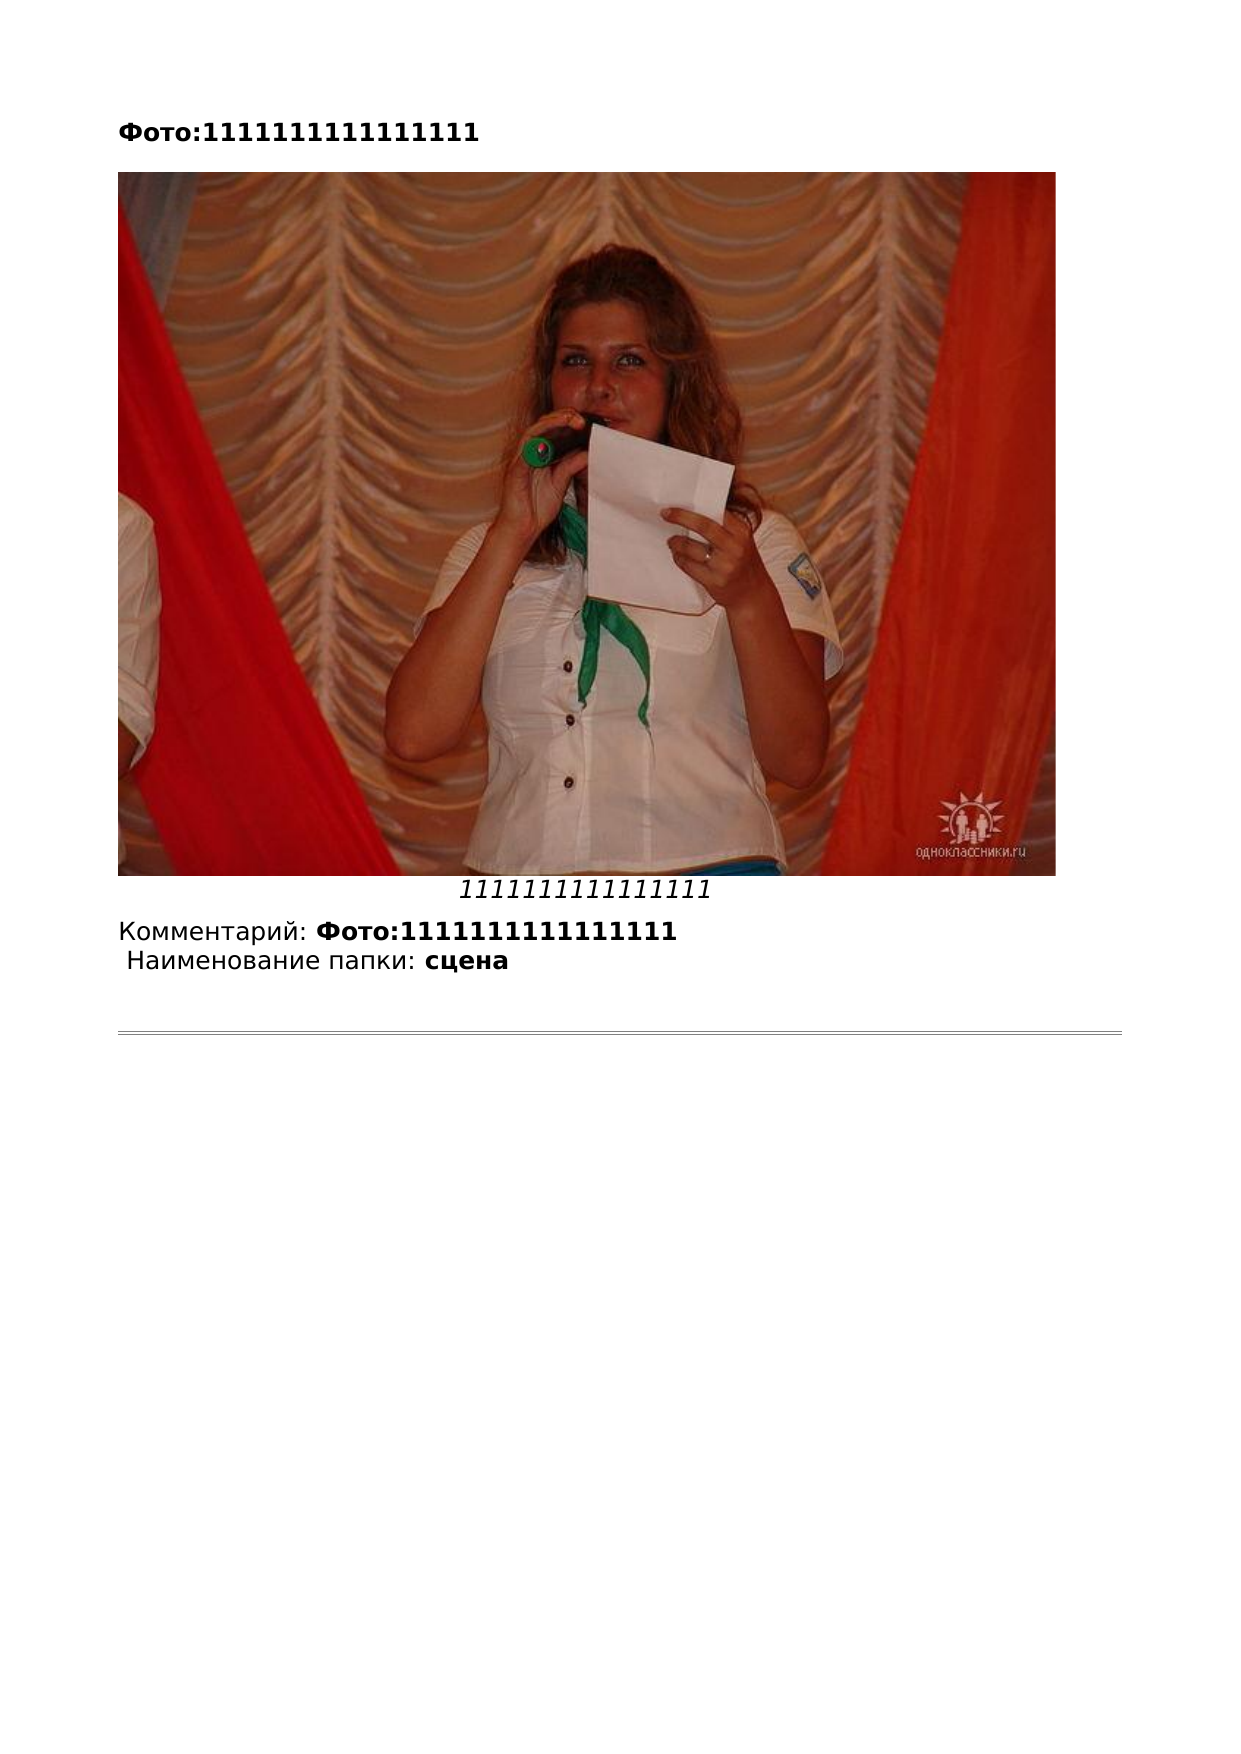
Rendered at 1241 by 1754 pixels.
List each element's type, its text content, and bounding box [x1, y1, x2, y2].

text 1111111111111111 [118, 876, 1056, 904]
picture [118, 172, 1056, 876]
subtitle Фото:1111111111111111 [118, 118, 1122, 147]
text Комментарий: Фото:1111111111111111 Наименование папки: сцена [118, 917, 1122, 1004]
